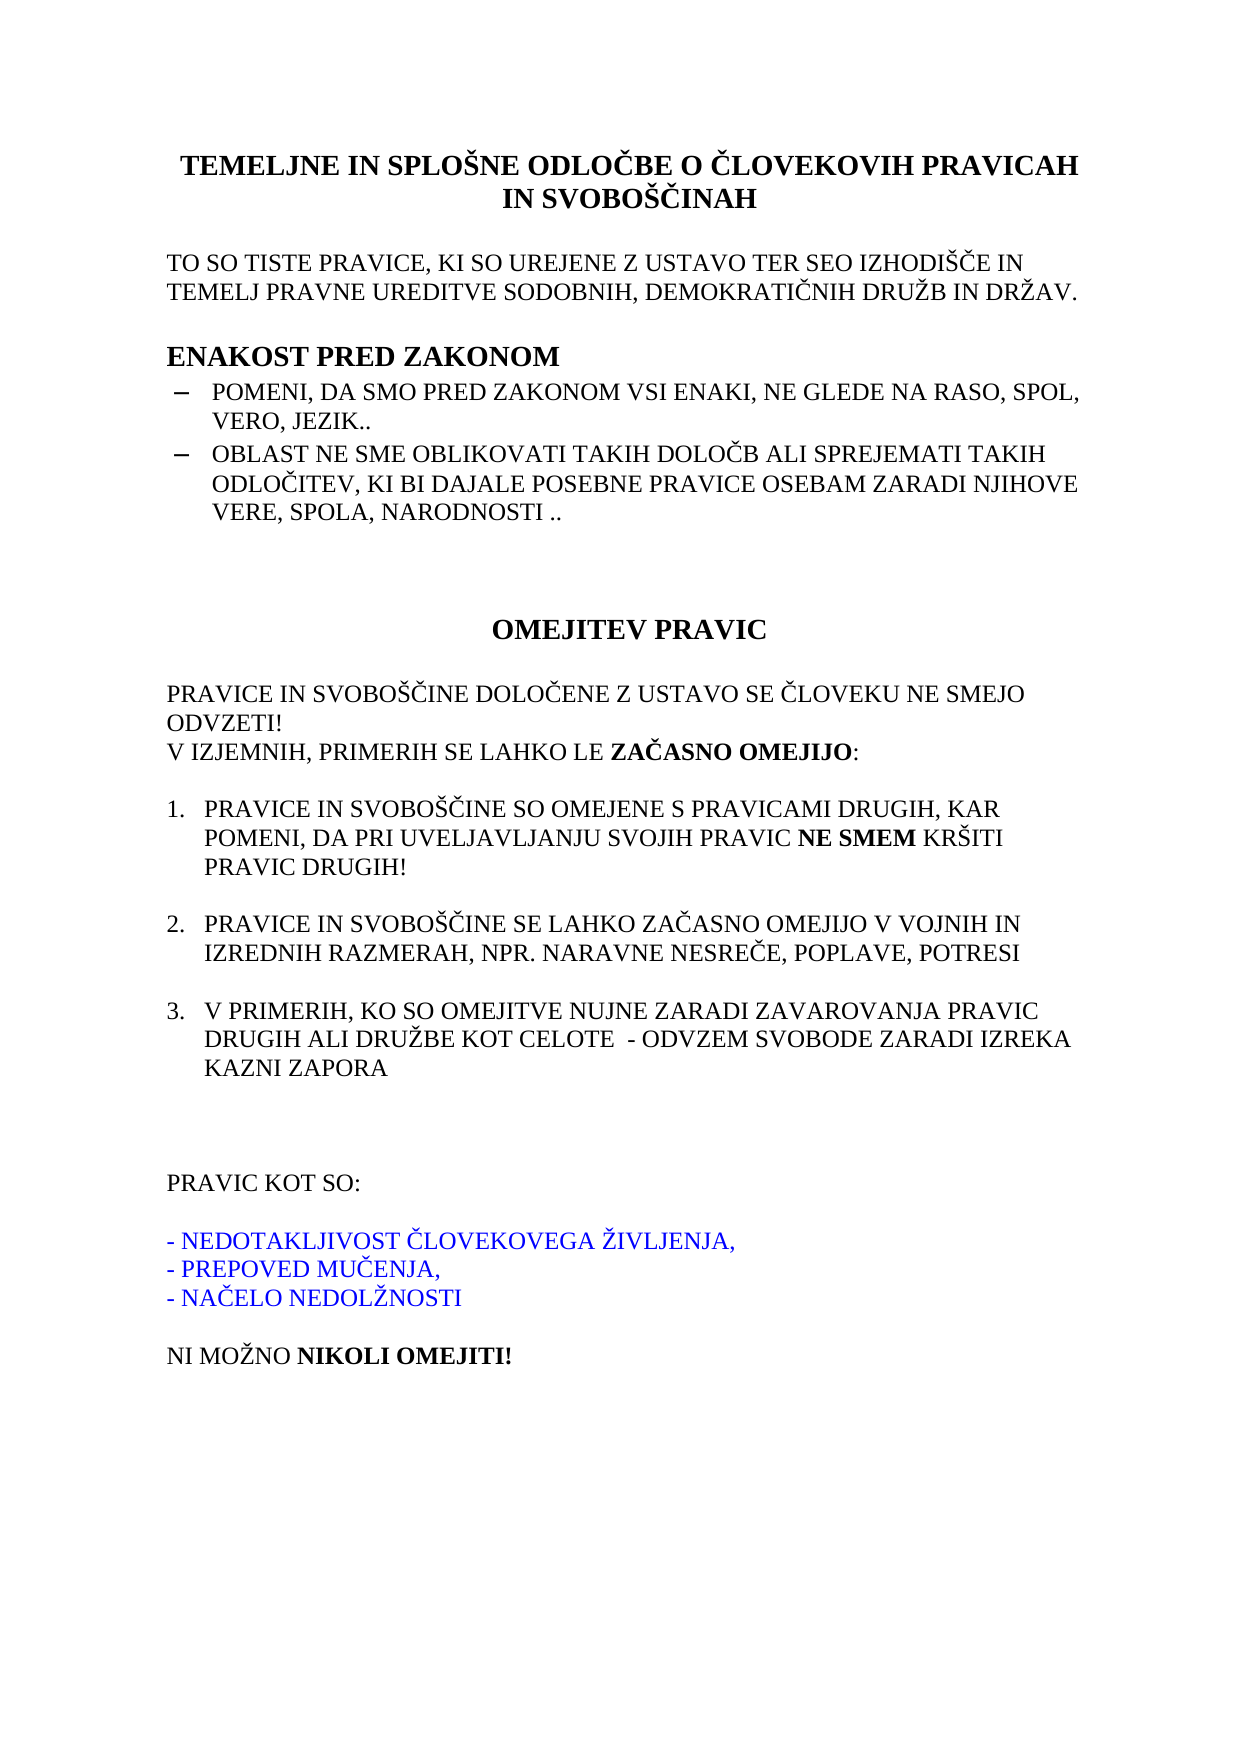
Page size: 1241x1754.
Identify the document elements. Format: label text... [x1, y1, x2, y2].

text NI MOŽNO NIKOLI OMEJITI! [166, 1341, 1093, 1369]
text - NEDOTAKLJIVOST ČLOVEKOVEGA ŽIVLJENJA, [166, 1226, 1093, 1254]
text - PREPOVED MUČENJA, [166, 1254, 1093, 1283]
text TO SO TISTE PRAVICE, KI SO UREJENE Z USTAVO TER SEO IZHODIŠČE IN TEMELJ PRAVNE UREDITVE SODOBNIH, DEMOKRATIČNIH DRUŽB IN DRŽAV. [166, 248, 1093, 306]
list OBLAST NE SME OBLIKOVATI TAKIH DOLOČB ALI SPREJEMATI TAKIH ODLOČITEV, KI BI DAJALE POSEBNE PRAVICE OSEBAM ZARADI NJIHOVE VERE, SPOLA, NARODNOSTI .. [174, 435, 1093, 526]
text V IZJEMNIH, PRIMERIH SE LAHKO LE ZAČASNO OMEJIJO: [166, 737, 1093, 766]
text PRAVICE IN SVOBOŠČINE DOLOČENE Z USTAVO SE ČLOVEKU NE SMEJO ODVZETI! [166, 679, 1093, 737]
list PRAVICE IN SVOBOŠČINE SO OMEJENE S PRAVICAMI DRUGIH, KAR POMENI, DA PRI UVELJAVLJANJU SVOJIH PRAVIC NE SMEM KRŠITI PRAVIC DRUGIH! [166, 794, 1093, 881]
text - NAČELO NEDOLŽNOSTI [166, 1283, 1093, 1312]
text OMEJITEV PRAVIC [166, 612, 1093, 646]
text TEMELJNE IN SPLOŠNE ODLOČBE O ČLOVEKOVIH PRAVICAH IN SVOBOŠČINAH [166, 148, 1093, 215]
text PRAVIC KOT SO: [166, 1168, 1093, 1197]
text ENAKOST PRED ZAKONOM [166, 339, 1093, 373]
list POMENI, DA SMO PRED ZAKONOM VSI ENAKI, NE GLEDE NA RASO, SPOL, VERO, JEZIK.. [174, 373, 1093, 435]
list V PRIMERIH, KO SO OMEJITVE NUJNE ZARADI ZAVAROVANJA PRAVIC DRUGIH ALI DRUŽBE KOT CELOTE - ODVZEM SVOBODE ZARADI IZREKA KAZNI ZAPORA [166, 996, 1093, 1082]
list PRAVICE IN SVOBOŠČINE SE LAHKO ZAČASNO OMEJIJO V VOJNIH IN IZREDNIH RAZMERAH, NPR. NARAVNE NESREČE, POPLAVE, POTRESI [166, 909, 1093, 967]
